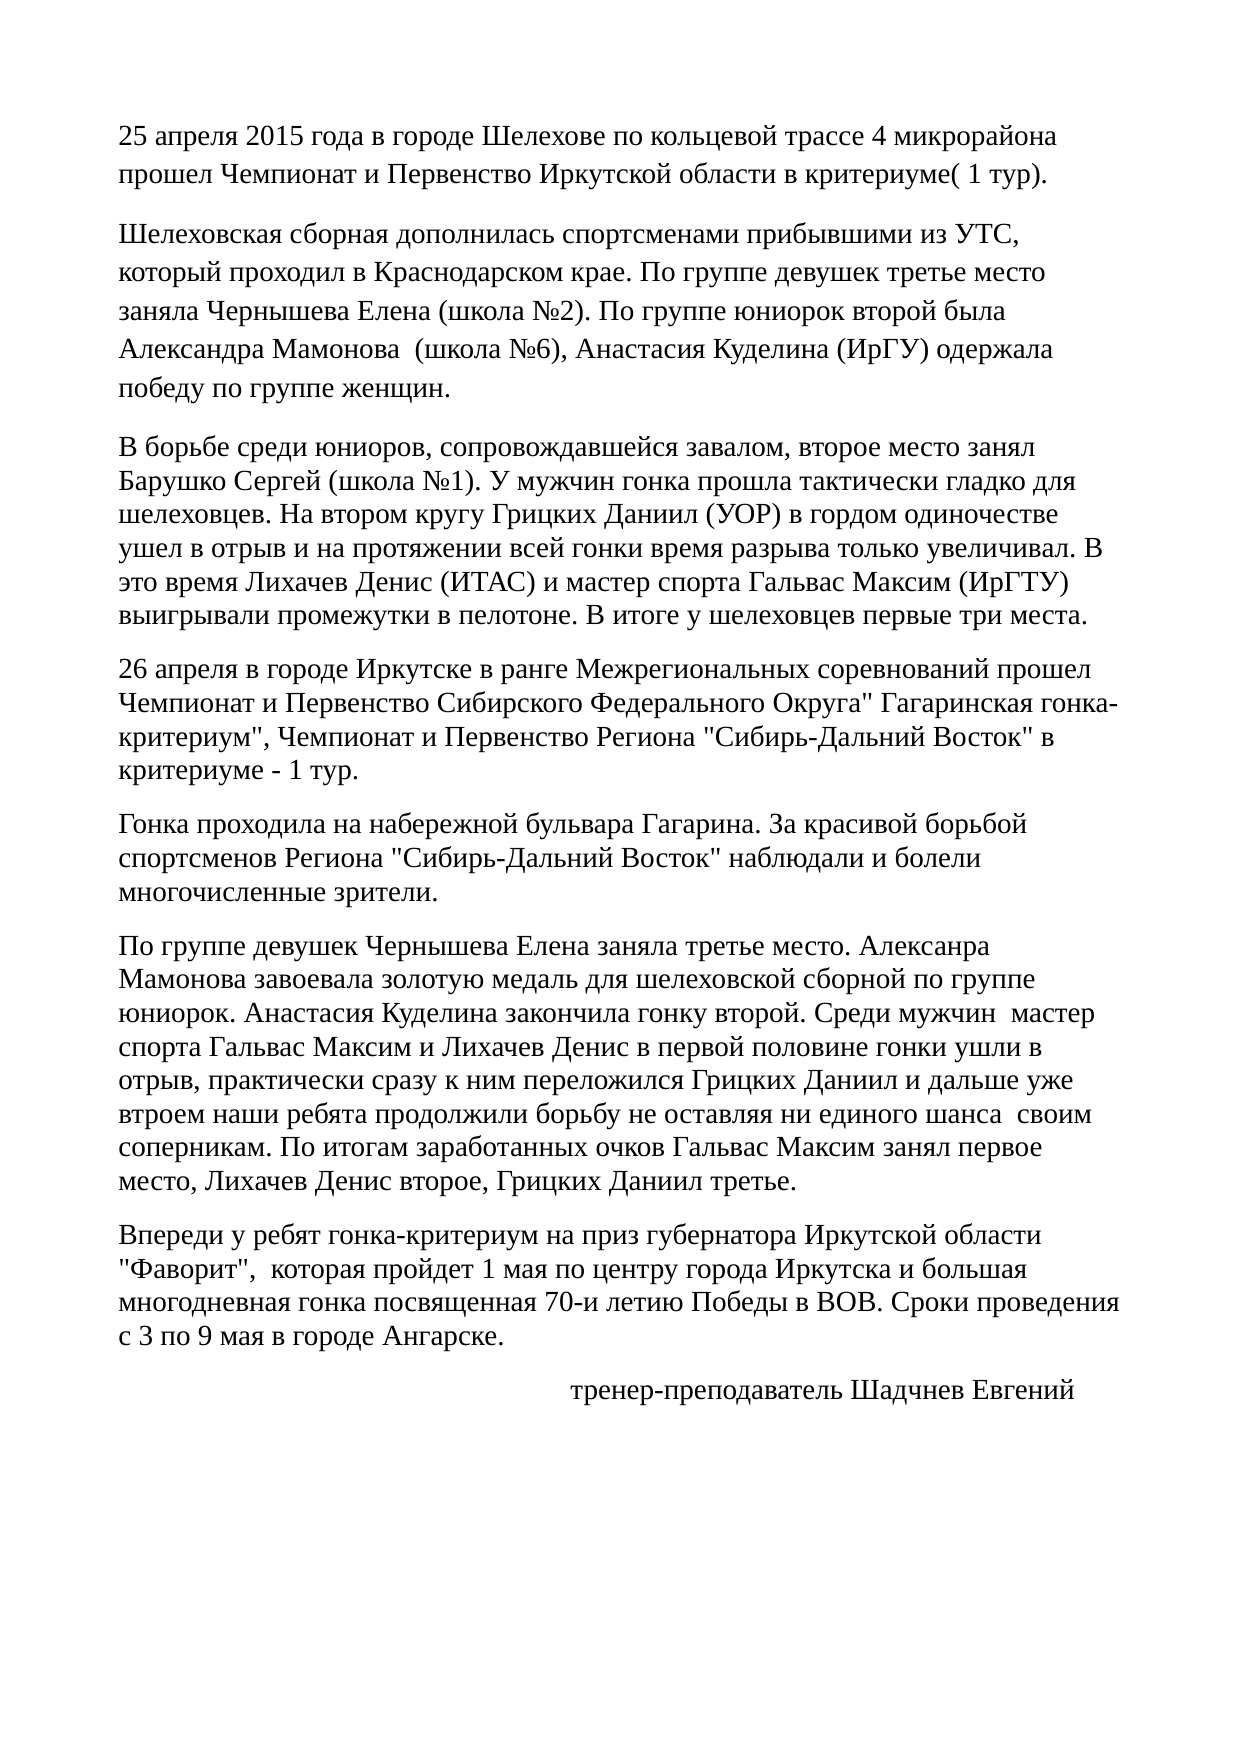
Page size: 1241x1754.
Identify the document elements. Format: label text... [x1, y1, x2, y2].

text Шелеховская сборная дополнилась спортсменами прибывшими из УТС, который проходил в Краснодарском крае. По группе девушек третье место заняла Чернышева Елена (школа №2). По группе юниорок второй была Александра Мамонова (школа №6), Анастасия Куделина (ИрГУ) одержала победу по группе женщин. [118, 216, 1122, 404]
text Впереди у ребят гонка-критериум на приз губернатора Иркутской области "Фаворит", которая пройдет 1 мая по центру города Иркутска и большая многодневная гонка посвященная 70-и летию Победы в ВОВ. Сроки проведения с 3 по 9 мая в городе Ангарске. [118, 1217, 1122, 1351]
text 25 апреля 2015 года в городе Шелехове по кольцевой трассе 4 микрорайона прошел Чемпионат и Первенство Иркутской области в критериуме( 1 тур). [118, 118, 1122, 190]
text В борьбе среди юниоров, сопровождавшейся завалом, второе место занял Барушко Сергей (школа №1). У мужчин гонка прошла тактически гладко для шелеховцев. На втором кругу Грицких Даниил (УОР) в гордом одиночестве ушел в отрыв и на протяжении всей гонки время разрыва только увеличивал. В это время Лихачев Денис (ИТАС) и мастер спорта Гальвас Максим (ИрГТУ) выигрывали промежутки в пелотоне. В итоге у шелеховцев первые три места. [118, 429, 1122, 631]
text тренер-преподаватель Шадчнев Евгений [118, 1372, 1122, 1406]
text Гонка проходила на набережной бульвара Гагарина. За красивой борьбой спортсменов Региона "Сибирь-Дальний Восток" наблюдали и болели многочисленные зрители. [118, 807, 1122, 907]
text 26 апреля в городе Иркутске в ранге Межрегиональных соревнований прошел Чемпионат и Первенство Сибирского Федерального Округа" Гагаринская гонка-критериум", Чемпионат и Первенство Региона "Сибирь-Дальний Восток" в критериуме - 1 тур. [118, 652, 1122, 786]
text По группе девушек Чернышева Елена заняла третье место. Алексанра Мамонова завоевала золотую медаль для шелеховской сборной по группе юниорок. Анастасия Куделина закончила гонку второй. Среди мужчин мастер спорта Гальвас Максим и Лихачев Денис в первой половине гонки ушли в отрыв, практически сразу к ним переложился Грицких Даниил и дальше уже втроем наши ребята продолжили борьбу не оставляя ни единого шанса своим соперникам. По итогам заработанных очков Гальвас Максим занял первое место, Лихачев Денис второе, Грицких Даниил третье. [118, 928, 1122, 1196]
